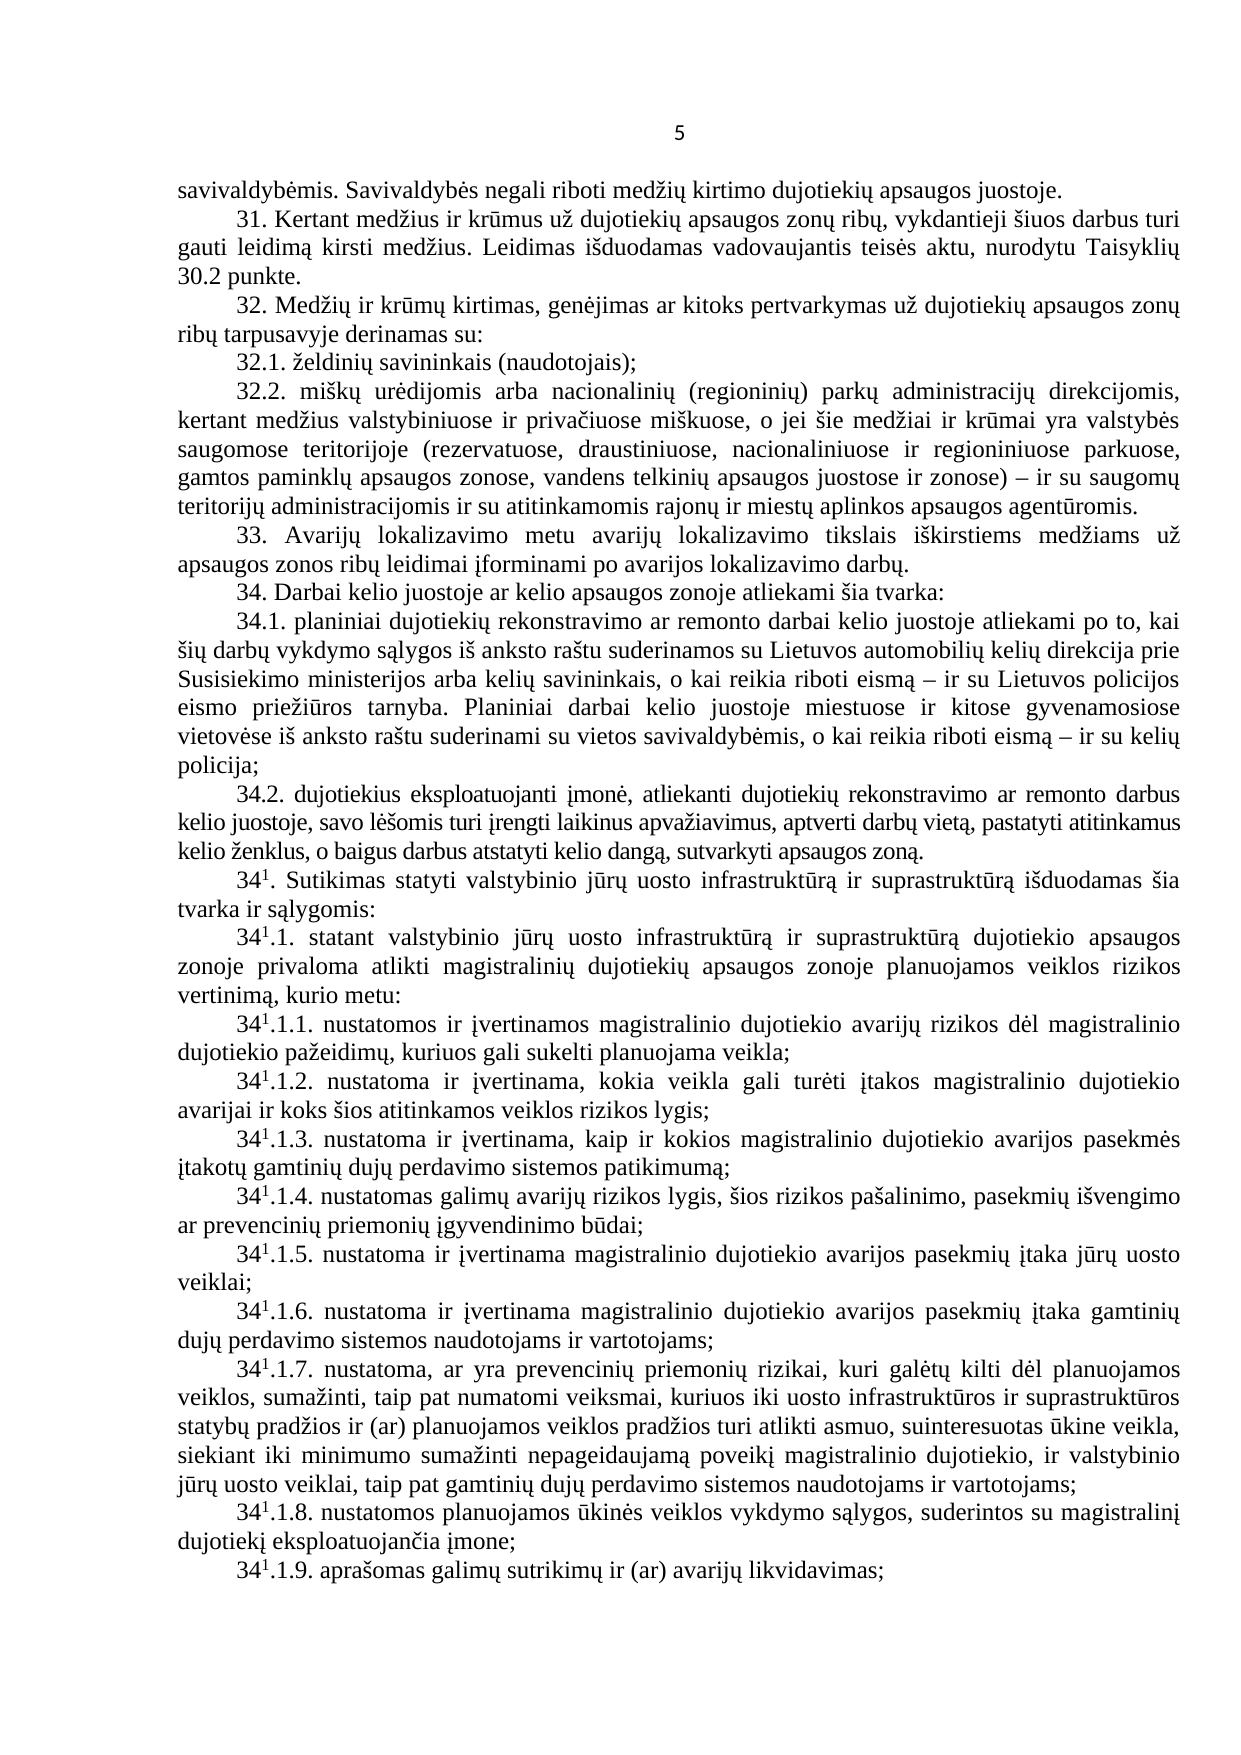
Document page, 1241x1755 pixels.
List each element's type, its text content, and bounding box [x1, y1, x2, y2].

text 34.2. dujotiekius eksploatuojanti įmonė, atliekanti dujotiekių rekonstravimo ar remonto darbus kelio juostoje, savo lėšomis turi įrengti laikinus apvažiavimus, aptverti darbų vietą, pastatyti atitinkamus kelio ženklus, o baigus darbus atstatyti kelio dangą, sutvarkyti apsaugos zoną. [177, 779, 1181, 865]
text 32.2. miškų urėdijomis arba nacionalinių (regioninių) parkų administracijų direkcijomis, kertant medžius valstybiniuose ir privačiuose miškuose, o jei šie medžiai ir krūmai yra valstybės saugomose teritorijoje (rezervatuose, draustiniuose, nacionaliniuose ir regioniniuose parkuose, gamtos paminklų apsaugos zonose, vandens telkinių apsaugos juostose ir zonose) – ir su saugomų teritorijų administracijomis ir su atitinkamomis rajonų ir miestų aplinkos apsaugos agentūromis. [177, 376, 1181, 520]
text 32. Medžių ir krūmų kirtimas, genėjimas ar kitoks pertvarkymas už dujotiekių apsaugos zonų ribų tarpusavyje derinamas su: [177, 290, 1181, 347]
text 341.1.7. nustatoma, ar yra prevencinių priemonių rizikai, kuri galėtų kilti dėl planuojamos veiklos, sumažinti, taip pat numatomi veiksmai, kuriuos iki uosto infrastruktūros ir suprastruktūros statybų pradžios ir (ar) planuojamos veiklos pradžios turi atlikti asmuo, suinteresuotas ūkine veikla, siekiant iki minimumo sumažinti nepageidaujamą poveikį magistralinio dujotiekio, ir valstybinio jūrų uosto veiklai, taip pat gamtinių dujų perdavimo sistemos naudotojams ir vartotojams; [177, 1354, 1181, 1497]
text 31. Kertant medžius ir krūmus už dujotiekių apsaugos zonų ribų, vykdantieji šiuos darbus turi gauti leidimą kirsti medžius. Leidimas išduodamas vadovaujantis teisės aktu, nurodytu Taisyklių 30.2 punkte. [177, 204, 1181, 290]
text 341.1.4. nustatomas galimų avarijų rizikos lygis, šios rizikos pašalinimo, pasekmių išvengimo ar prevencinių priemonių įgyvendinimo būdai; [177, 1181, 1181, 1239]
text 341.1.3. nustatoma ir įvertinama, kaip ir kokios magistralinio dujotiekio avarijos pasekmės įtakotų gamtinių dujų perdavimo sistemos patikimumą; [177, 1124, 1181, 1181]
text 32.1. želdinių savininkais (naudotojais); [177, 347, 1181, 376]
text 34.1. planiniai dujotiekių rekonstravimo ar remonto darbai kelio juostoje atliekami po to, kai šių darbų vykdymo sąlygos iš anksto raštu suderinamos su Lietuvos automobilių kelių direkcija prie Susisiekimo ministerijos arba kelių savininkais, o kai reikia riboti eismą – ir su Lietuvos policijos eismo priežiūros tarnyba. Planiniai darbai kelio juostoje miestuose ir kitose gyvenamosiose vietovėse iš anksto raštu suderinami su vietos savivaldybėmis, o kai reikia riboti eismą – ir su kelių policija; [177, 606, 1181, 779]
text 341.1.8. nustatomos planuojamos ūkinės veiklos vykdymo sąlygos, suderintos su magistralinį dujotiekį eksploatuojančia įmone; [177, 1497, 1181, 1555]
text 341. Sutikimas statyti valstybinio jūrų uosto infrastruktūrą ir suprastruktūrą išduodamas šia tvarka ir sąlygomis: [177, 865, 1181, 922]
text 341.1.5. nustatoma ir įvertinama magistralinio dujotiekio avarijos pasekmių įtaka jūrų uosto veiklai; [177, 1239, 1181, 1296]
text 33. Avarijų lokalizavimo metu avarijų lokalizavimo tikslais iškirstiems medžiams už apsaugos zonos ribų leidimai įforminami po avarijos lokalizavimo darbų. [177, 520, 1181, 577]
text 341.1.1. nustatomos ir įvertinamos magistralinio dujotiekio avarijų rizikos dėl magistralinio dujotiekio pažeidimų, kuriuos gali sukelti planuojama veikla; [177, 1009, 1181, 1066]
text savivaldybėmis. Savivaldybės negali riboti medžių kirtimo dujotiekių apsaugos juostoje. [177, 175, 1181, 204]
text 34. Darbai kelio juostoje ar kelio apsaugos zonoje atliekami šia tvarka: [177, 577, 1181, 606]
text 341.1. statant valstybinio jūrų uosto infrastruktūrą ir suprastruktūrą dujotiekio apsaugos zonoje privaloma atlikti magistralinių dujotiekių apsaugos zonoje planuojamos veiklos rizikos vertinimą, kurio metu: [177, 922, 1181, 1009]
text 341.1.2. nustatoma ir įvertinama, kokia veikla gali turėti įtakos magistralinio dujotiekio avarijai ir koks šios atitinkamos veiklos rizikos lygis; [177, 1066, 1181, 1124]
text 341.1.6. nustatoma ir įvertinama magistralinio dujotiekio avarijos pasekmių įtaka gamtinių dujų perdavimo sistemos naudotojams ir vartotojams; [177, 1296, 1181, 1354]
text 341.1.9. aprašomas galimų sutrikimų ir (ar) avarijų likvidavimas; [177, 1555, 1181, 1584]
